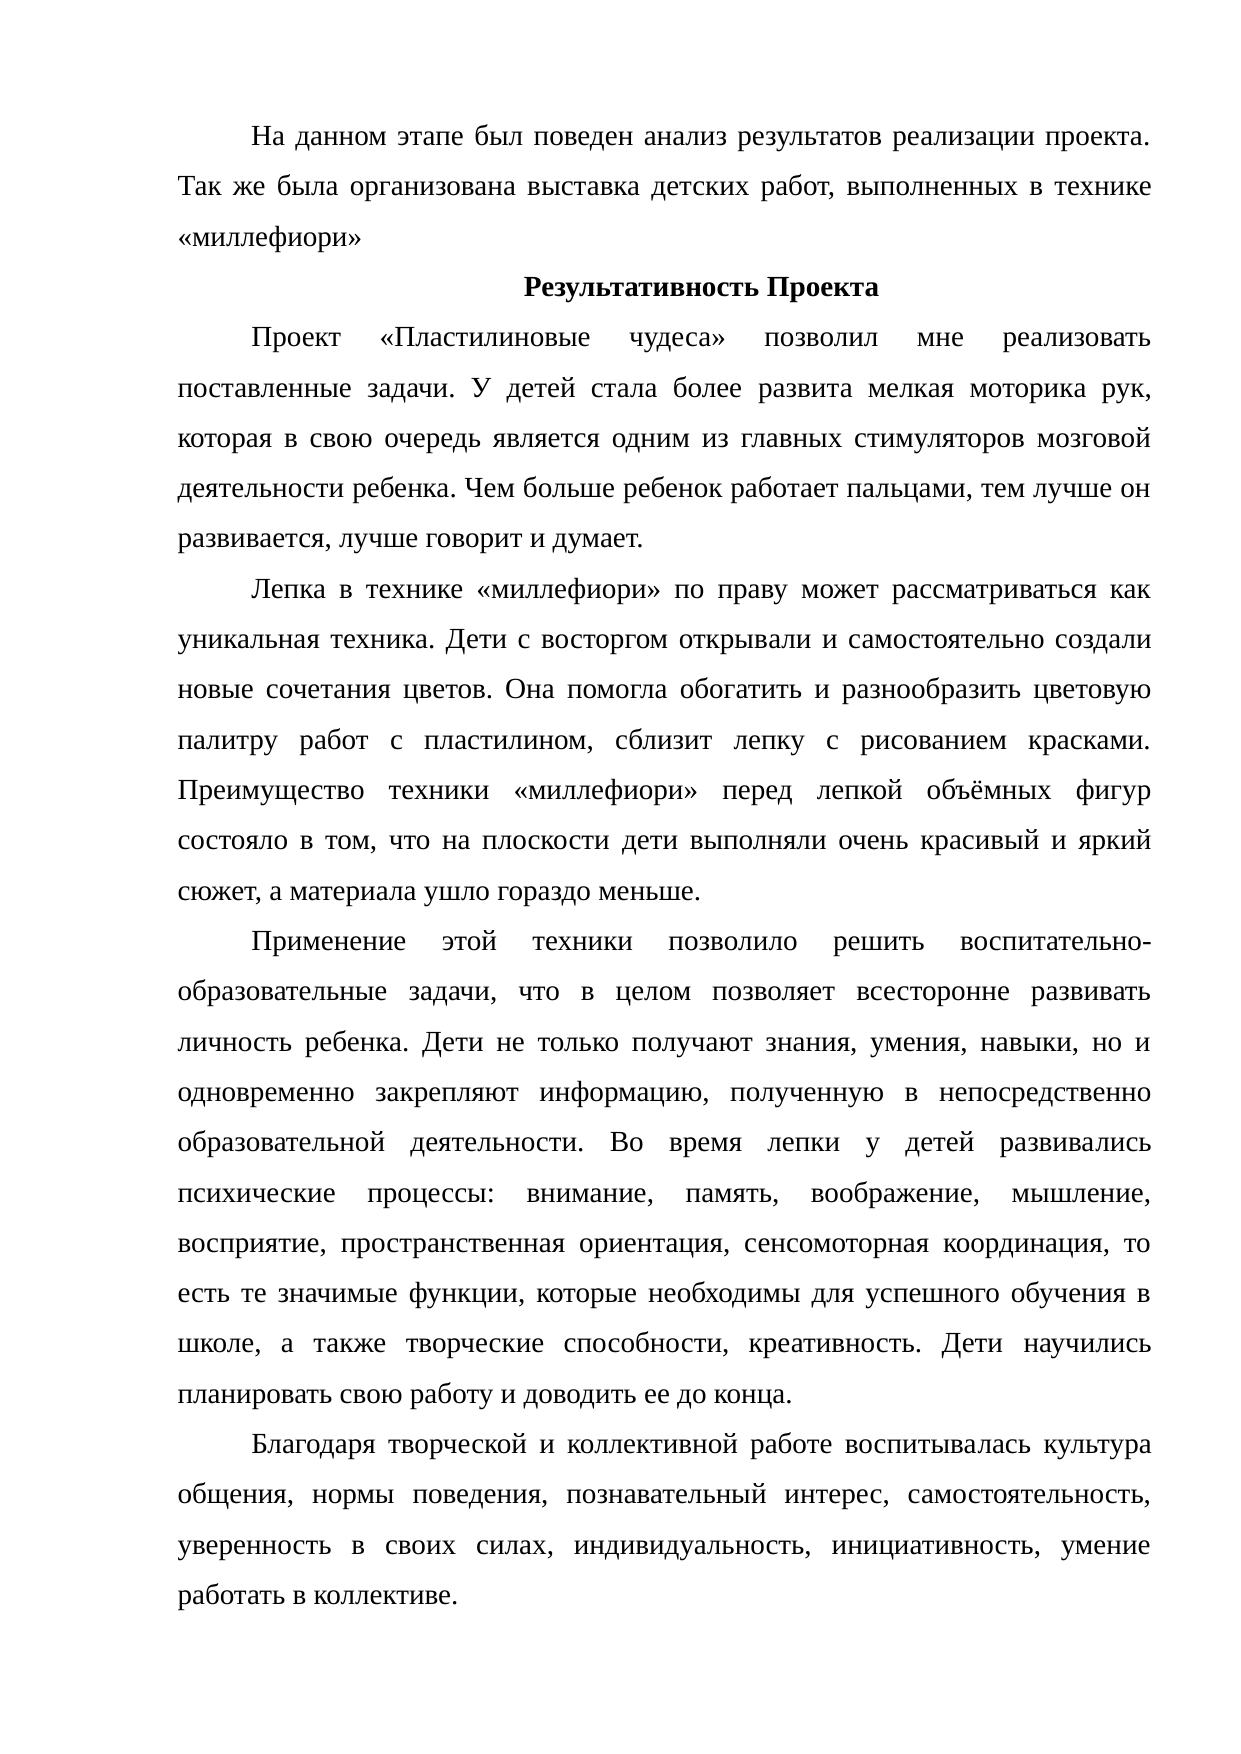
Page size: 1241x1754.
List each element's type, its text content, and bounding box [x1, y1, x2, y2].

text Проект «Пластилиновые чудеса» позволил мне реализовать поставленные задачи. У детей стала более развита мелкая моторика рук, которая в свою очередь является одним из главных стимуляторов мозговой деятельности ребенка. Чем больше ребенок работает пальцами, тем лучше он развивается, лучше говорит и думает. [177, 319, 1152, 554]
text Результативность Проекта [177, 269, 1152, 303]
text Благодаря творческой и коллективной работе воспитывалась культура общения, нормы поведения, познавательный интерес, самостоятельность, уверенность в своих силах, индивидуальность, инициативность, умение работать в коллективе. [177, 1426, 1152, 1611]
text На данном этапе был поведен анализ результатов реализации проекта. Так же была организована выставка детских работ, выполненных в технике «миллефиори» [177, 118, 1152, 252]
text Лепка в технике «миллефиори» по праву может рассматриваться как уникальная техника. Дети с восторгом открывали и самостоятельно создали новые сочетания цветов. Она помогла обогатить и разнообразить цветовую палитру работ с пластилином, сблизит лепку с рисованием красками. Преимущество техники «миллефиори» перед лепкой объёмных фигур состояло в том, что на плоскости дети выполняли очень красивый и яркий сюжет, а материала ушло гораздо меньше. [177, 571, 1152, 906]
text Применение этой техники позволило решить воспитательно-образовательные задачи, что в целом позволяет всесторонне развивать личность ребенка. Дети не только получают знания, умения, навыки, но и одновременно закрепляют информацию, полученную в непосредственно образовательной деятельности. Во время лепки у детей развивались психические процессы: внимание, память, воображение, мышление, восприятие, пространственная ориентация, сенсомоторная координация, то есть те значимые функции, которые необходимы для успешного обучения в школе, а также творческие способности, креативность. Дети научились планировать свою работу и доводить ее до конца. [177, 923, 1152, 1409]
